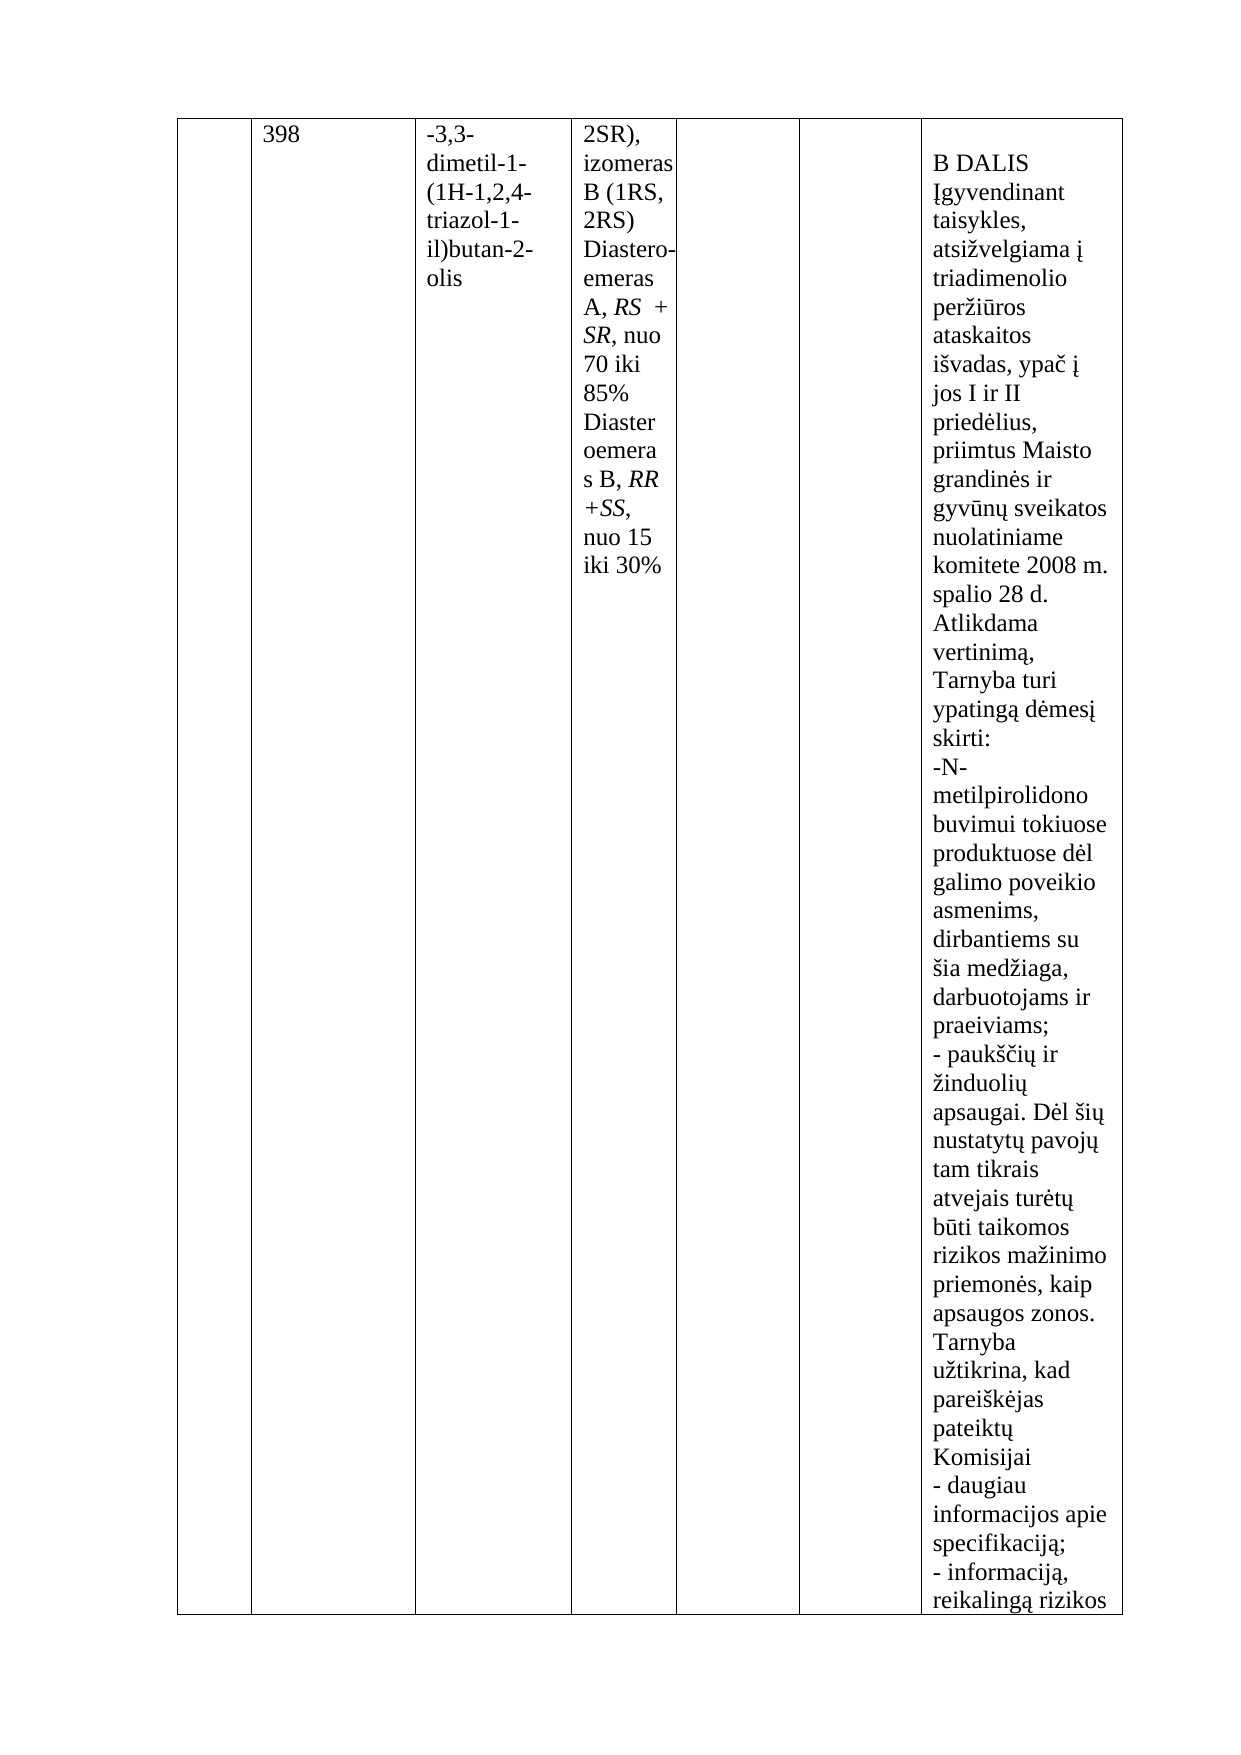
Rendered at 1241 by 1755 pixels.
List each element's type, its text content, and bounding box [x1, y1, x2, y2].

table_cell 398 [252, 119, 415, 1614]
table_cell 3,3- dimetil-1-(1H-1,2,4-triazol-1-il)butan-2-olis [416, 119, 571, 1614]
table_cell 2SR), izomeras B (1RS, 2RS) Diastero-emeras A, RS + SR, nuo 70 iki 85% Diasteroemeras B, RR +SS, nuo 15 iki 30% [572, 119, 676, 1614]
table_cell [178, 119, 251, 1614]
table_cell B DALIS Įgyvendinant taisykles, atsižvelgiama į triadimenolio peržiūros ataskaitos išvadas, ypač į jos I ir II priedėlius, priimtus Maisto grandinės ir gyvūnų sveikatos nuolatiniame komitete 2008 m. spalio 28 d. Atlikdama vertinimą, Tarnyba turi ypatingą dėmesį skirti: -N-metilpirolidono buvimui tokiuose produktuose dėl galimo poveikio asmenims, dirbantiems su šia medžiaga, darbuotojams ir praeiviams; - paukščių ir žinduolių apsaugai. Dėl šių nustatytų pavojų tam tikrais atvejais turėtų būti taikomos rizikos mažinimo priemonės, kaip apsaugos zonos. Tarnyba užtikrina, kad pareiškėjas pateiktų Komisijai - daugiau informacijos apie specifikaciją; - informaciją, reikalingą rizikos [922, 119, 1122, 1614]
table_cell [800, 119, 921, 1614]
table_cell [677, 119, 799, 1614]
